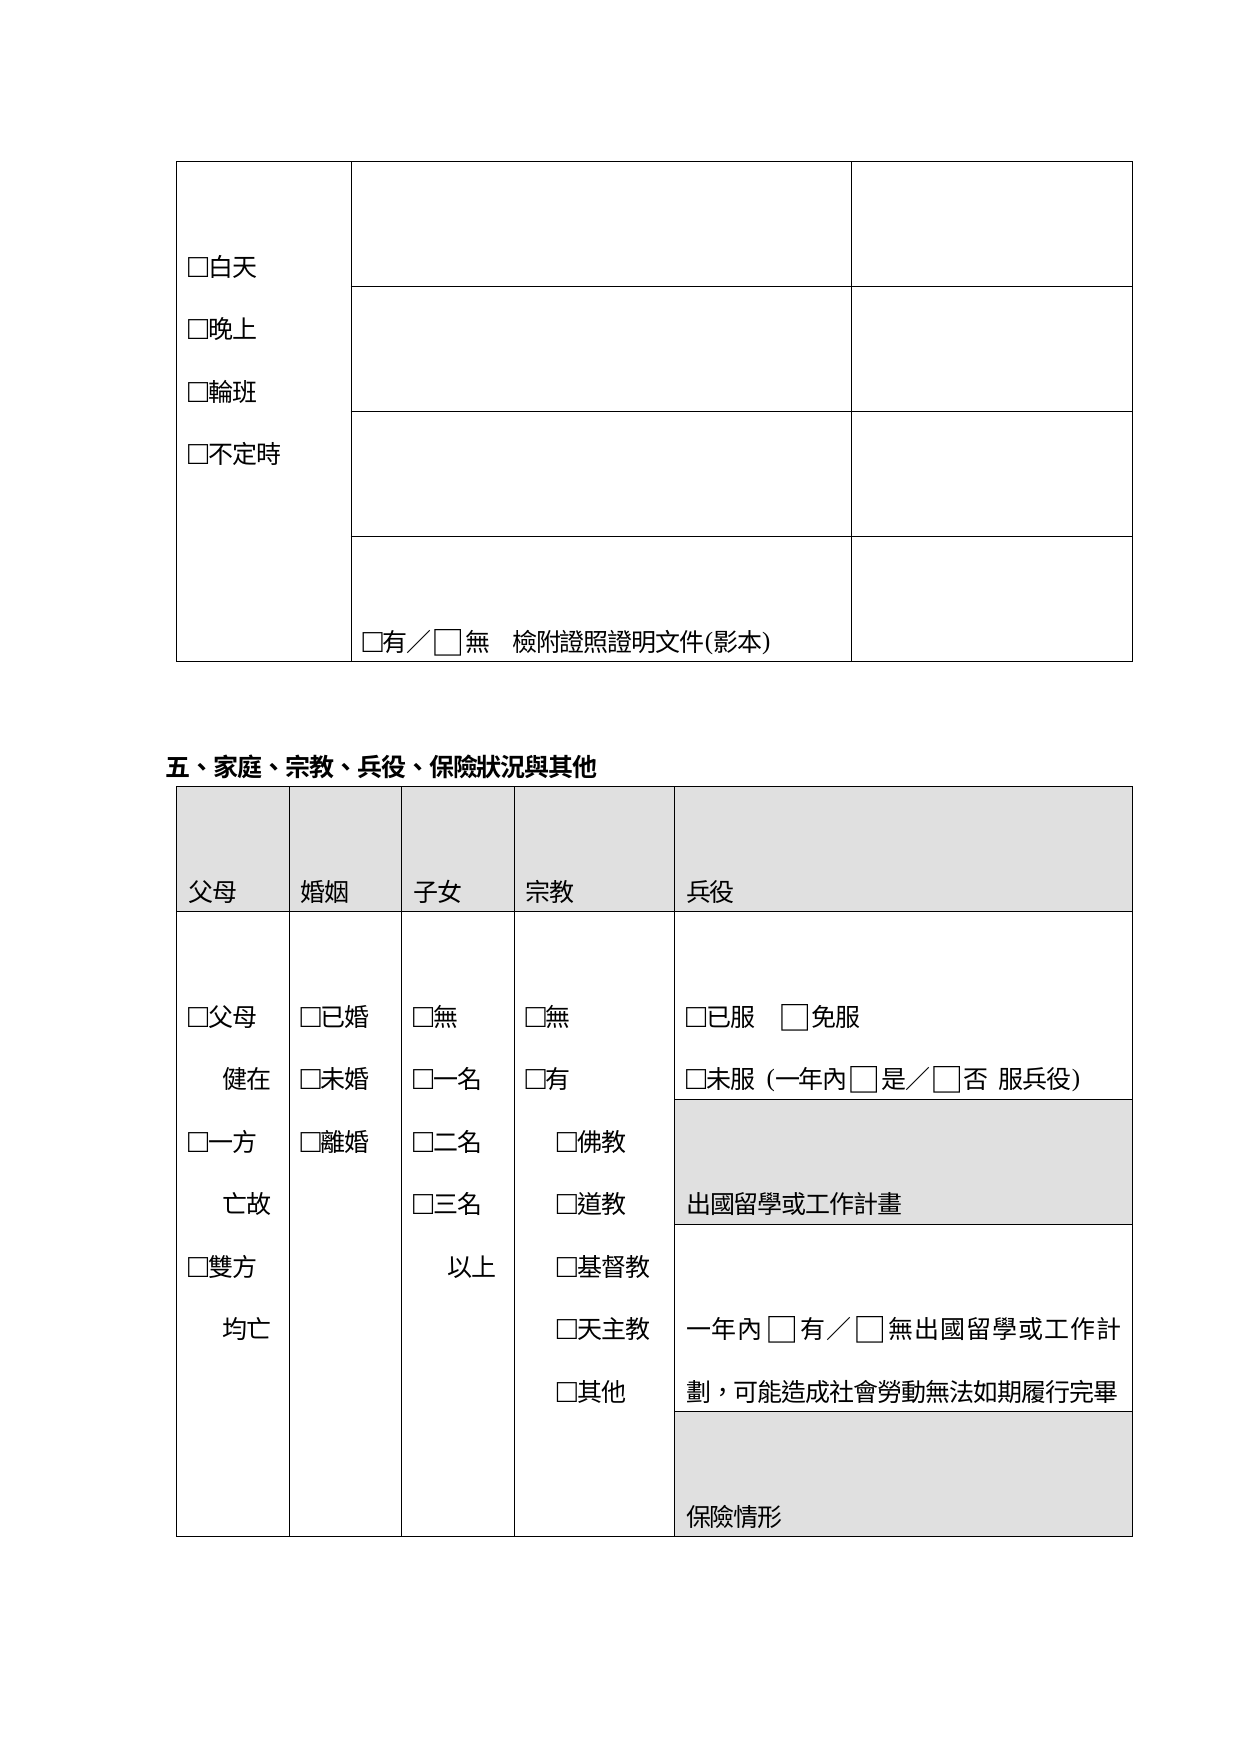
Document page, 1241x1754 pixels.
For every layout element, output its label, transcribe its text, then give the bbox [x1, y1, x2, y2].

table_cell [352, 287, 851, 411]
table_cell [352, 412, 851, 536]
table_cell □有／□無 檢附證照證明文件(影本) [352, 537, 851, 661]
table_cell [852, 162, 1132, 286]
table_header 兵役 [675, 787, 1132, 911]
text 五、家庭、宗教、兵役、保險狀況與其他 [165, 724, 1122, 786]
table_cell □無 □有 □佛教 □道教 □基督教 □天主教 □其他 [515, 912, 674, 1536]
table_cell □已婚 □未婚 □離婚 [290, 912, 401, 1536]
table_header 子女 [402, 787, 514, 911]
table_cell 出國留學或工作計畫 [675, 1100, 1132, 1224]
table_cell [852, 287, 1132, 411]
table_cell □無 □一名 □二名 □三名 以上 [402, 912, 514, 1536]
table_cell □父母 健在 □一方 亡故 □雙方 均亡 [177, 912, 289, 1536]
table_header 父母 [177, 787, 289, 911]
table_cell [852, 537, 1132, 661]
table_cell [352, 162, 851, 286]
table_header 婚姻 [290, 787, 401, 911]
table_cell 一年內□有／□無出國留學或工作計劃，可能造成社會勞動無法如期履行完畢 [675, 1225, 1132, 1411]
table_cell □已服 □免服 □未服 (一年內□是／□否 服兵役) [675, 912, 1132, 1099]
table_cell □白天 □晚上 □輪班 □不定時 [177, 162, 351, 661]
table_header 宗教 [515, 787, 674, 911]
table_cell 保險情形 [675, 1412, 1132, 1536]
table_cell [852, 412, 1132, 536]
